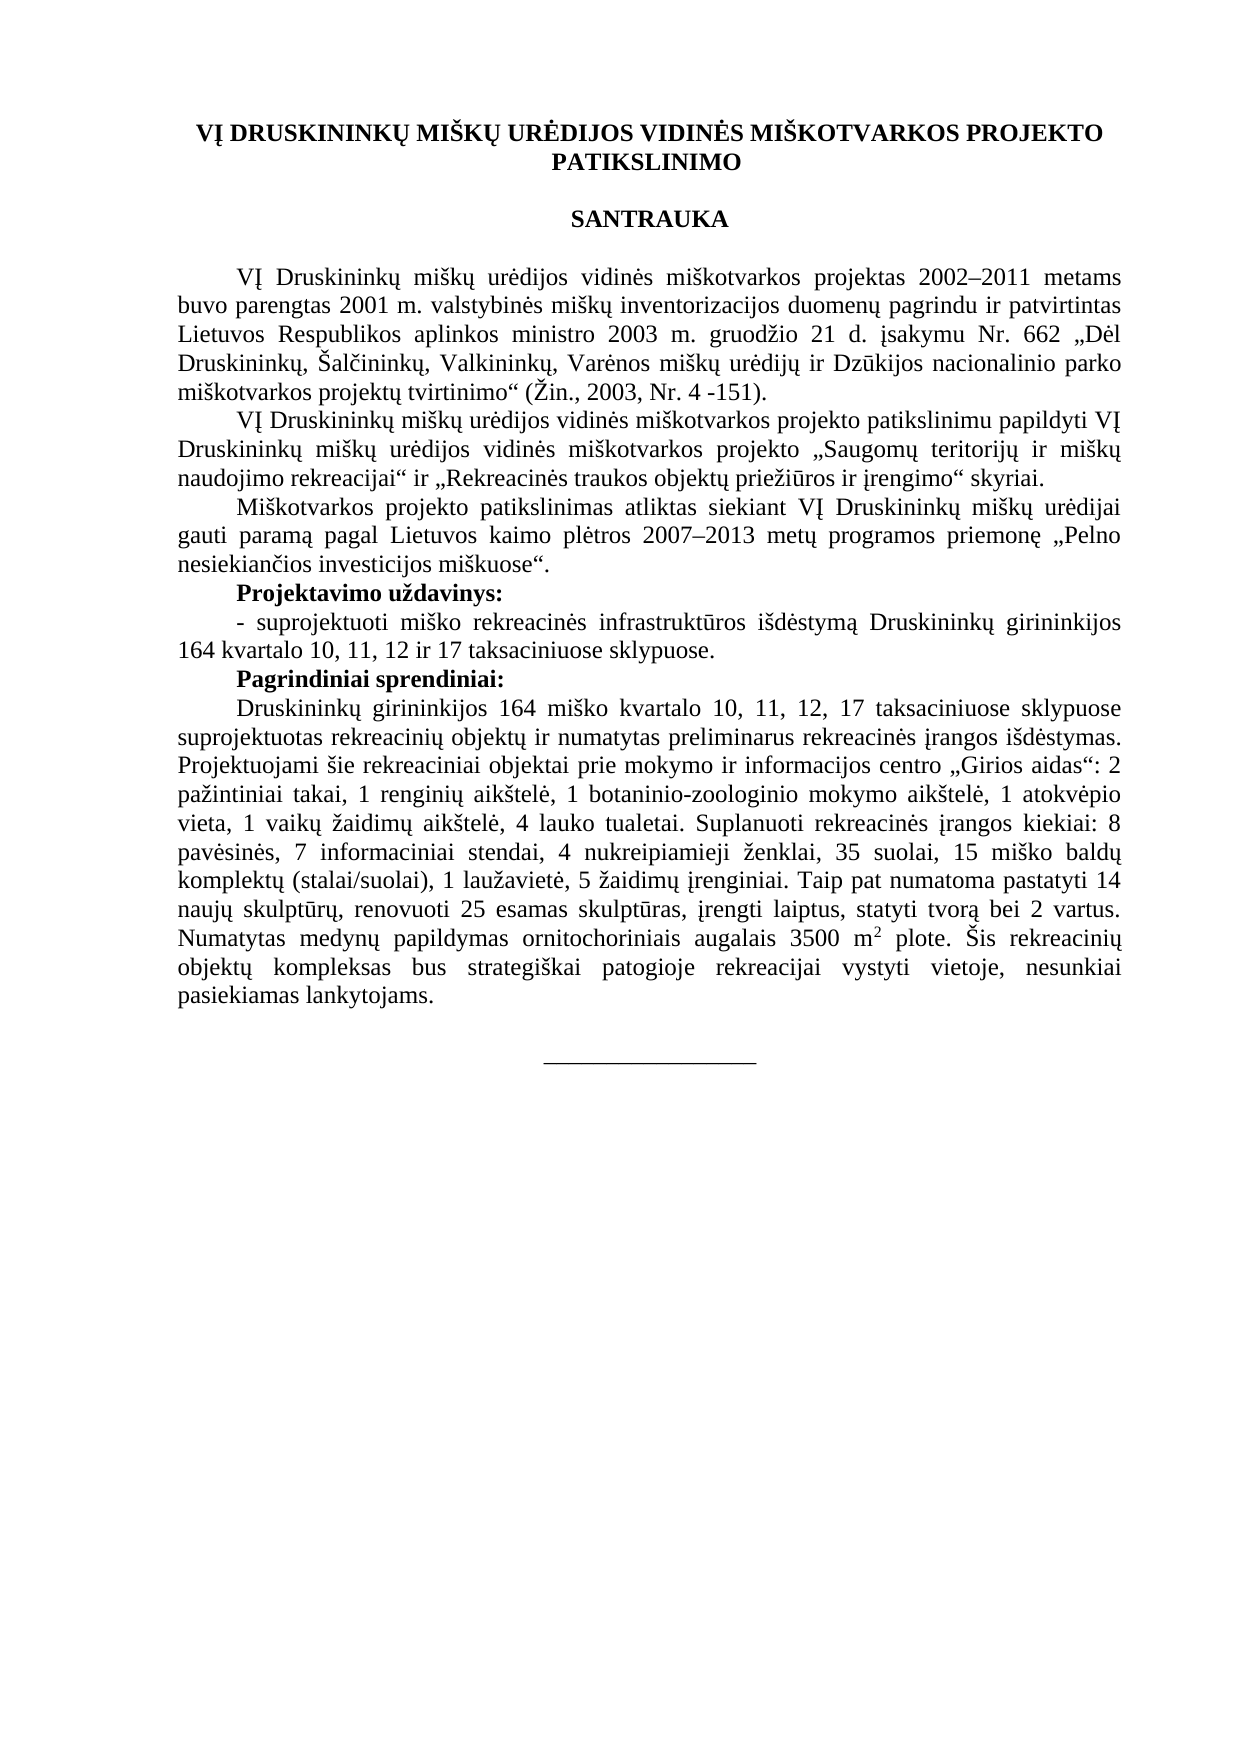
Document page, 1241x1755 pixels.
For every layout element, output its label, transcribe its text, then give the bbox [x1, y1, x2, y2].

text VĮ Druskininkų miškų urėdijos vidinės miškotvarkos projekto patikslinimu papildyti VĮ Druskininkų miškų urėdijos vidinės miškotvarkos projekto „Saugomų teritorijų ir miškų naudojimo rekreacijai“ ir „Rekreacinės traukos objektų priežiūros ir įrengimo“ skyriai. [177, 406, 1122, 492]
text Druskininkų girininkijos 164 miško kvartalo 10, 11, 12, 17 taksaciniuose sklypuose suprojektuotas rekreacinių objektų ir numatytas preliminarus rekreacinės įrangos išdėstymas. Projektuojami šie rekreaciniai objektai prie mokymo ir informacijos centro „Girios aidas“: 2 pažintiniai takai, 1 renginių aikštelė, 1 botaninio-zoologinio mokymo aikštelė, 1 atokvėpio vieta, 1 vaikų žaidimų aikštelė, 4 lauko tualetai. Suplanuoti rekreacinės įrangos kiekiai: 8 pavėsinės, 7 informaciniai stendai, 4 nukreipiamieji ženklai, 35 suolai, 15 miško baldų komplektų (stalai/suolai), 1 laužavietė, 5 žaidimų įrenginiai. Taip pat numatoma pastatyti 14 naujų skulptūrų, renovuoti 25 esamas skulptūras, įrengti laiptus, statyti tvorą bei 2 vartus. Numatytas medynų papildymas ornitochoriniais augalais 3500 m2 plote. Šis rekreacinių objektų kompleksas bus strategiškai patogioje rekreacijai vystyti vietoje, nesunkiai pasiekiamas lankytojams. [177, 693, 1122, 1009]
text VĮ Druskininkų miškų urėdijos vidinės miškotvarkos projektas 2002–2011 metams buvo parengtas 2001 m. valstybinės miškų inventorizacijos duomenų pagrindu ir patvirtintas Lietuvos Respublikos aplinkos ministro 2003 m. gruodžio 21 d. įsakymu Nr. 662 „Dėl Druskininkų, Šalčininkų, Valkininkų, Varėnos miškų urėdijų ir Dzūkijos nacionalinio parko miškotvarkos projektų tvirtinimo“ (Žin., 2003, Nr. 4 -151). [177, 262, 1122, 406]
text Projektavimo uždavinys: [177, 578, 1122, 607]
text Miškotvarkos projekto patikslinimas atliktas siekiant VĮ Druskininkų miškų urėdijai gauti paramą pagal Lietuvos kaimo plėtros 2007–2013 metų programos priemonę „Pelno nesiekiančios investicijos miškuose“. [177, 492, 1122, 578]
text _________________ [177, 1038, 1122, 1067]
text - suprojektuoti miško rekreacinės infrastruktūros išdėstymą Druskininkų girininkijos 164 kvartalo 10, 11, 12 ir 17 taksaciniuose sklypuose. [177, 607, 1122, 664]
text SANTRAUKA [177, 204, 1122, 233]
text Pagrindiniai sprendiniai: [177, 664, 1122, 693]
text VĮ DRUSKININKŲ MIŠKŲ URĖDIJOS VIDINĖS MIŠKOTVARKOS PROJEKTO PATIKSLINIMO [177, 118, 1122, 176]
